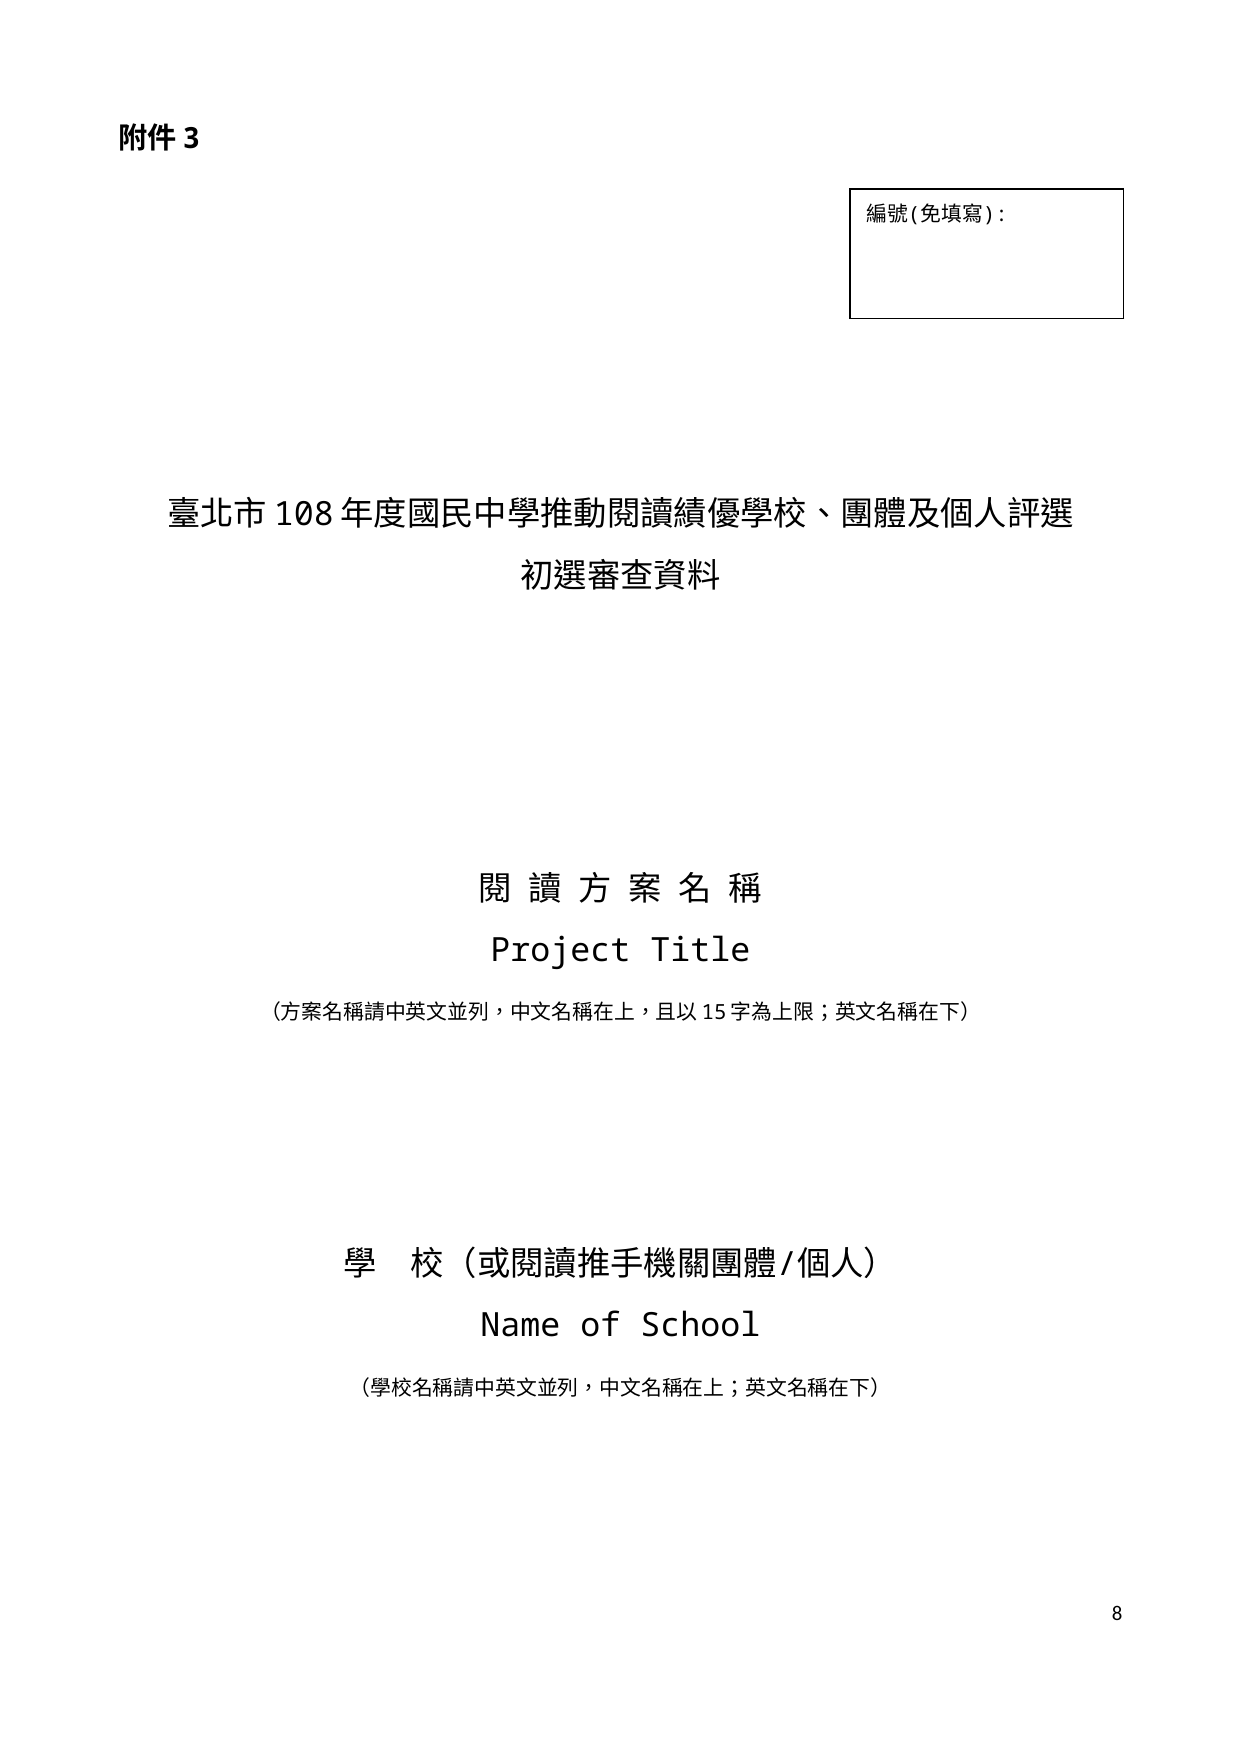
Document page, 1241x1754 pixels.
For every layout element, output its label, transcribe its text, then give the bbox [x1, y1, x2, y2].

text 編號(免填寫): [866, 197, 1108, 227]
text （方案名稱請中英文並列，中文名稱在上，且以15字為上限；英文名稱在下） [118, 969, 1122, 1032]
text 附件3 [118, 94, 1122, 157]
text 閱 讀 方 案 名 稱 [118, 844, 1122, 907]
text Project Title [118, 907, 1122, 969]
text 臺北市108年度國民中學推動閱讀績優學校、團體及個人評選 [118, 469, 1122, 532]
text 學 校（或閱讀推手機關團體/個人） [118, 1219, 1122, 1282]
text （學校名稱請中英文並列，中文名稱在上；英文名稱在下） [118, 1344, 1122, 1407]
text 初選審查資料 [118, 532, 1122, 594]
text Name of School [118, 1282, 1122, 1344]
